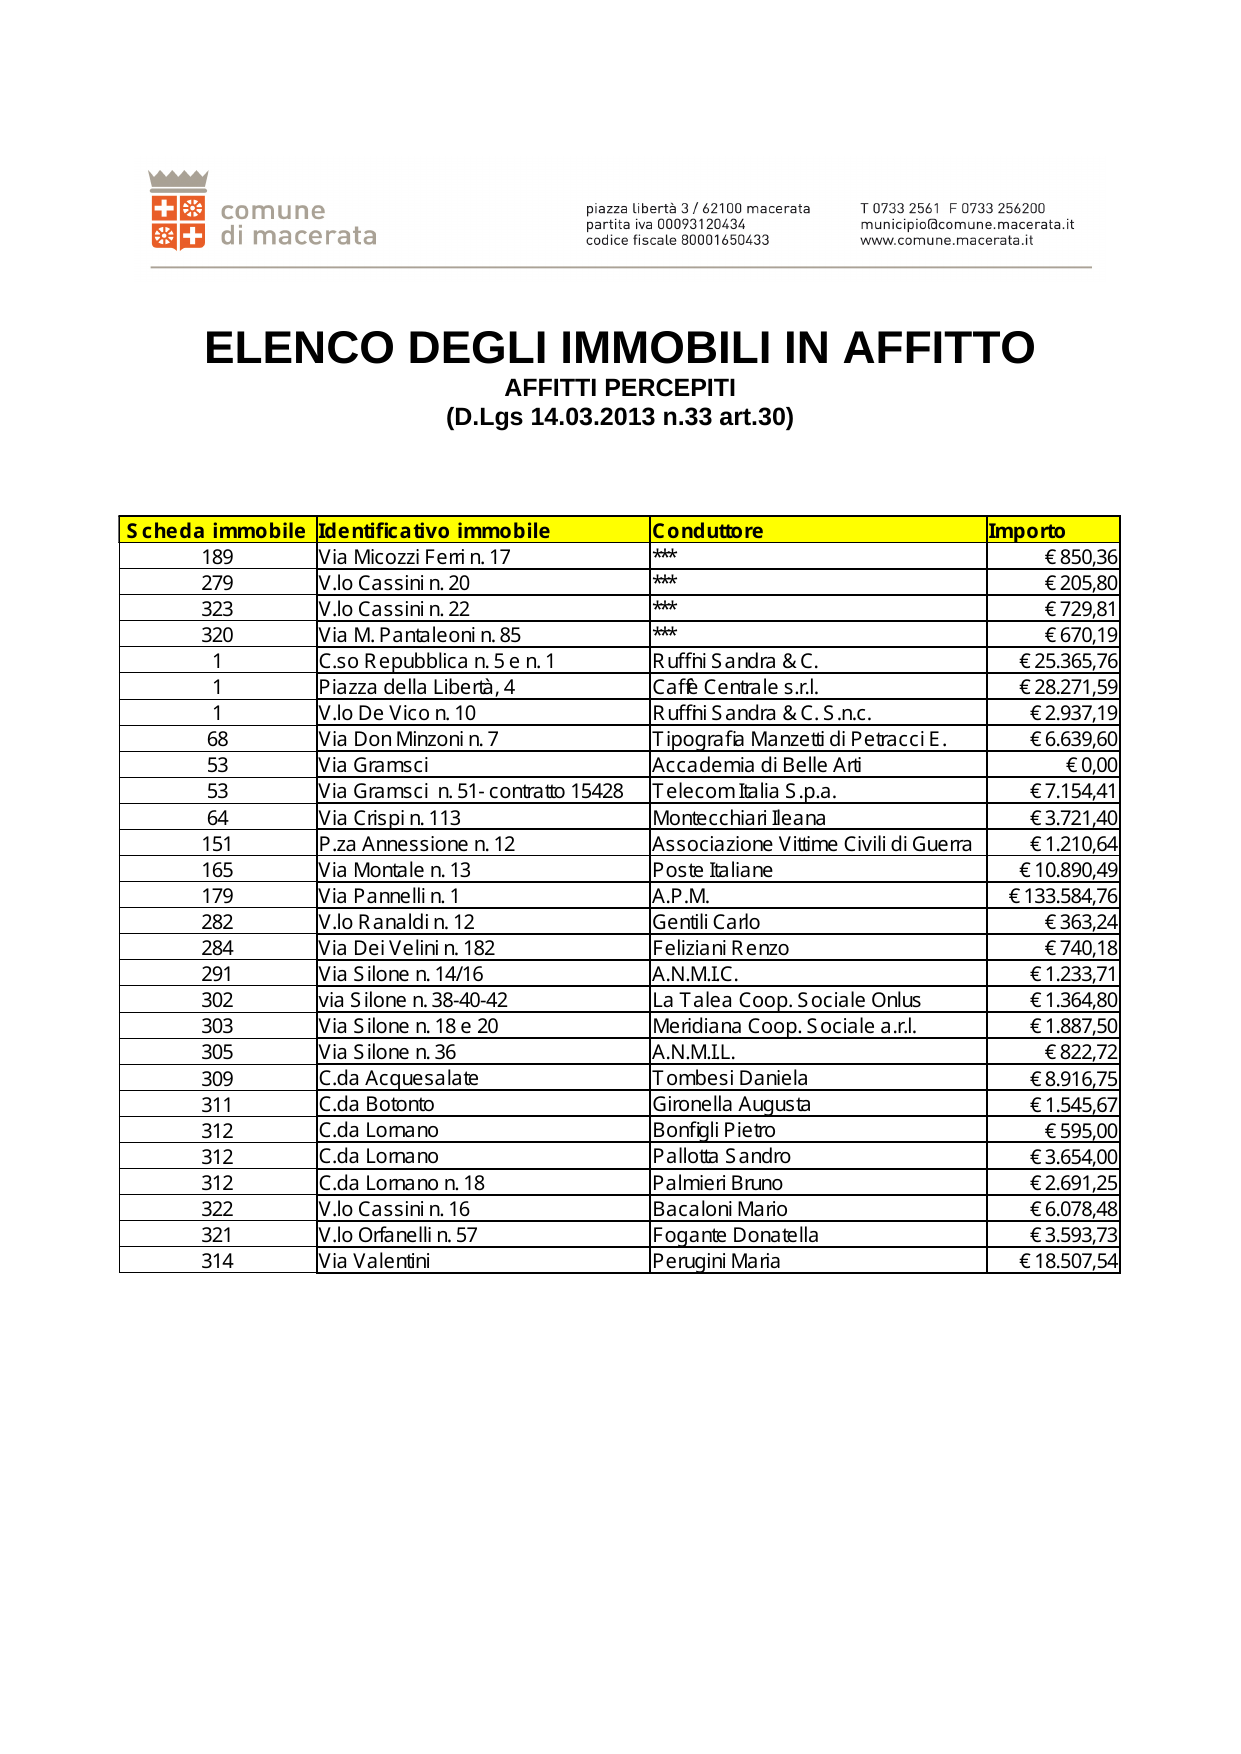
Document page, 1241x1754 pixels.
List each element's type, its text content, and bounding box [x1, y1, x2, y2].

text ELENCO DEGLI IMMOBILI IN AFFITTO [118, 320, 1122, 373]
text (D.Lgs 14.03.2013 n.33 art.30) [118, 402, 1122, 431]
picture [134, 156, 1106, 282]
text AFFITTI PERCEPITI [118, 373, 1122, 402]
